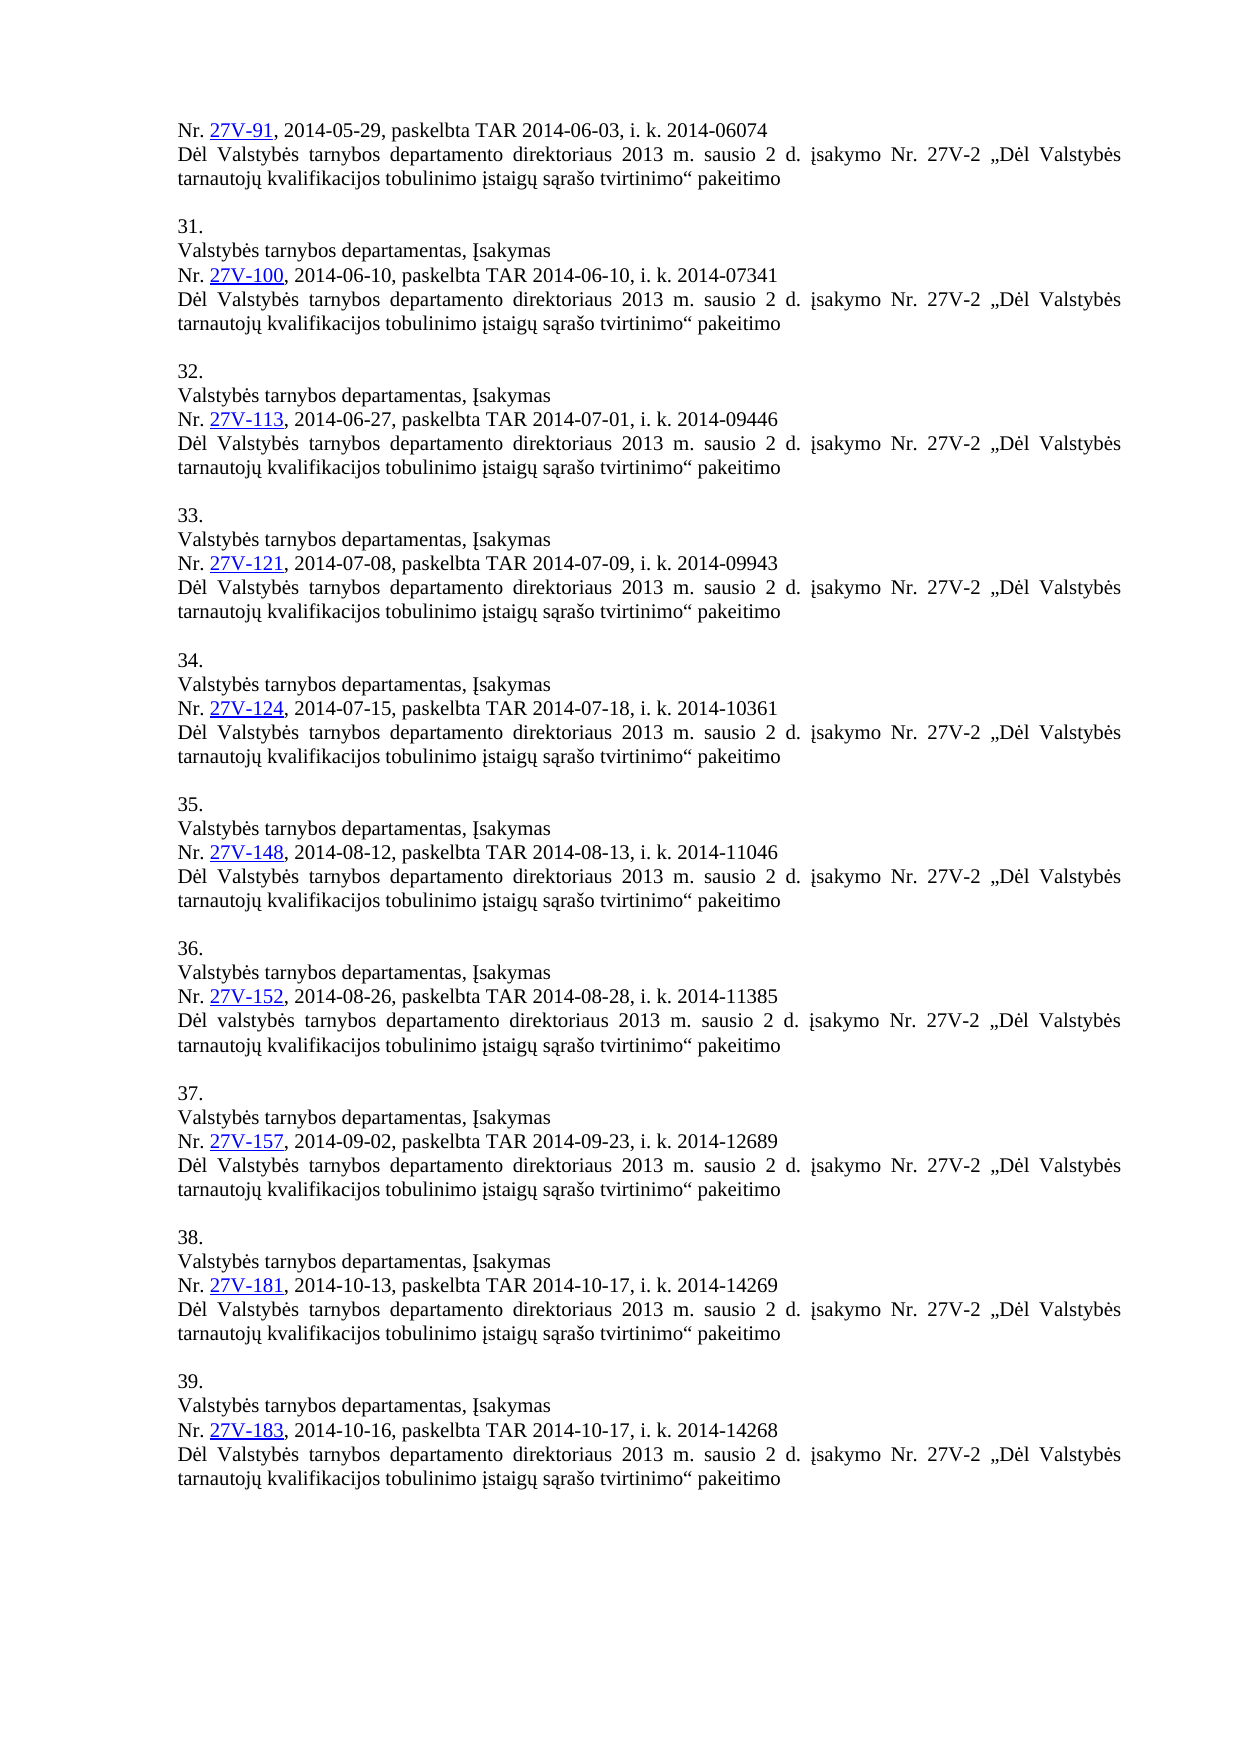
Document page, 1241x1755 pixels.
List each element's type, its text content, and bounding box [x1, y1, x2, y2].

text Valstybės tarnybos departamentas, Įsakymas [177, 527, 1122, 551]
text Dėl Valstybės tarnybos departamento direktoriaus 2013 m. sausio 2 d. įsakymo Nr. 27V-2 „Dėl Valstybės tarnautojų kvalifikacijos tobulinimo įstaigų sąrašo tvirtinimo“ pakeitimo [177, 1153, 1122, 1201]
text 33. [177, 503, 1122, 527]
text Dėl Valstybės tarnybos departamento direktoriaus 2013 m. sausio 2 d. įsakymo Nr. 27V-2 „Dėl Valstybės tarnautojų kvalifikacijos tobulinimo įstaigų sąrašo tvirtinimo“ pakeitimo [177, 142, 1122, 190]
text Dėl Valstybės tarnybos departamento direktoriaus 2013 m. sausio 2 d. įsakymo Nr. 27V-2 „Dėl Valstybės tarnautojų kvalifikacijos tobulinimo įstaigų sąrašo tvirtinimo“ pakeitimo [177, 864, 1122, 912]
text Valstybės tarnybos departamentas, Įsakymas [177, 1249, 1122, 1273]
text Nr. 27V-157, 2014-09-02, paskelbta TAR 2014-09-23, i. k. 2014-12689 [177, 1129, 1122, 1153]
text Dėl Valstybės tarnybos departamento direktoriaus 2013 m. sausio 2 d. įsakymo Nr. 27V-2 „Dėl Valstybės tarnautojų kvalifikacijos tobulinimo įstaigų sąrašo tvirtinimo“ pakeitimo [177, 1297, 1122, 1345]
text 31. [177, 214, 1122, 238]
text Nr. 27V-121, 2014-07-08, paskelbta TAR 2014-07-09, i. k. 2014-09943 [177, 551, 1122, 575]
text Nr. 27V-148, 2014-08-12, paskelbta TAR 2014-08-13, i. k. 2014-11046 [177, 840, 1122, 864]
text Nr. 27V-152, 2014-08-26, paskelbta TAR 2014-08-28, i. k. 2014-11385 [177, 984, 1122, 1008]
text Nr. 27V-91, 2014-05-29, paskelbta TAR 2014-06-03, i. k. 2014-06074 [177, 118, 1122, 142]
text Valstybės tarnybos departamentas, Įsakymas [177, 672, 1122, 696]
text 38. [177, 1225, 1122, 1249]
text Valstybės tarnybos departamentas, Įsakymas [177, 960, 1122, 984]
text Dėl Valstybės tarnybos departamento direktoriaus 2013 m. sausio 2 d. įsakymo Nr. 27V-2 „Dėl Valstybės tarnautojų kvalifikacijos tobulinimo įstaigų sąrašo tvirtinimo“ pakeitimo [177, 287, 1122, 335]
text 36. [177, 936, 1122, 960]
text 35. [177, 792, 1122, 816]
text Nr. 27V-100, 2014-06-10, paskelbta TAR 2014-06-10, i. k. 2014-07341 [177, 262, 1122, 287]
text Nr. 27V-124, 2014-07-15, paskelbta TAR 2014-07-18, i. k. 2014-10361 [177, 696, 1122, 720]
text Dėl Valstybės tarnybos departamento direktoriaus 2013 m. sausio 2 d. įsakymo Nr. 27V-2 „Dėl Valstybės tarnautojų kvalifikacijos tobulinimo įstaigų sąrašo tvirtinimo“ pakeitimo [177, 431, 1122, 479]
text Valstybės tarnybos departamentas, Įsakymas [177, 383, 1122, 407]
text Valstybės tarnybos departamentas, Įsakymas [177, 1105, 1122, 1129]
text Valstybės tarnybos departamentas, Įsakymas [177, 238, 1122, 262]
text 37. [177, 1081, 1122, 1105]
text Dėl valstybės tarnybos departamento direktoriaus 2013 m. sausio 2 d. įsakymo Nr. 27V-2 „Dėl Valstybės tarnautojų kvalifikacijos tobulinimo įstaigų sąrašo tvirtinimo“ pakeitimo [177, 1008, 1122, 1057]
text Valstybės tarnybos departamentas, Įsakymas [177, 1393, 1122, 1417]
text Nr. 27V-181, 2014-10-13, paskelbta TAR 2014-10-17, i. k. 2014-14269 [177, 1273, 1122, 1297]
text Nr. 27V-183, 2014-10-16, paskelbta TAR 2014-10-17, i. k. 2014-14268 [177, 1417, 1122, 1442]
text Dėl Valstybės tarnybos departamento direktoriaus 2013 m. sausio 2 d. įsakymo Nr. 27V-2 „Dėl Valstybės tarnautojų kvalifikacijos tobulinimo įstaigų sąrašo tvirtinimo“ pakeitimo [177, 575, 1122, 623]
text 39. [177, 1369, 1122, 1393]
text Dėl Valstybės tarnybos departamento direktoriaus 2013 m. sausio 2 d. įsakymo Nr. 27V-2 „Dėl Valstybės tarnautojų kvalifikacijos tobulinimo įstaigų sąrašo tvirtinimo“ pakeitimo [177, 720, 1122, 768]
text Nr. 27V-113, 2014-06-27, paskelbta TAR 2014-07-01, i. k. 2014-09446 [177, 407, 1122, 431]
text 32. [177, 359, 1122, 383]
text Dėl Valstybės tarnybos departamento direktoriaus 2013 m. sausio 2 d. įsakymo Nr. 27V-2 „Dėl Valstybės tarnautojų kvalifikacijos tobulinimo įstaigų sąrašo tvirtinimo“ pakeitimo [177, 1442, 1122, 1490]
text Valstybės tarnybos departamentas, Įsakymas [177, 816, 1122, 840]
text 34. [177, 647, 1122, 672]
